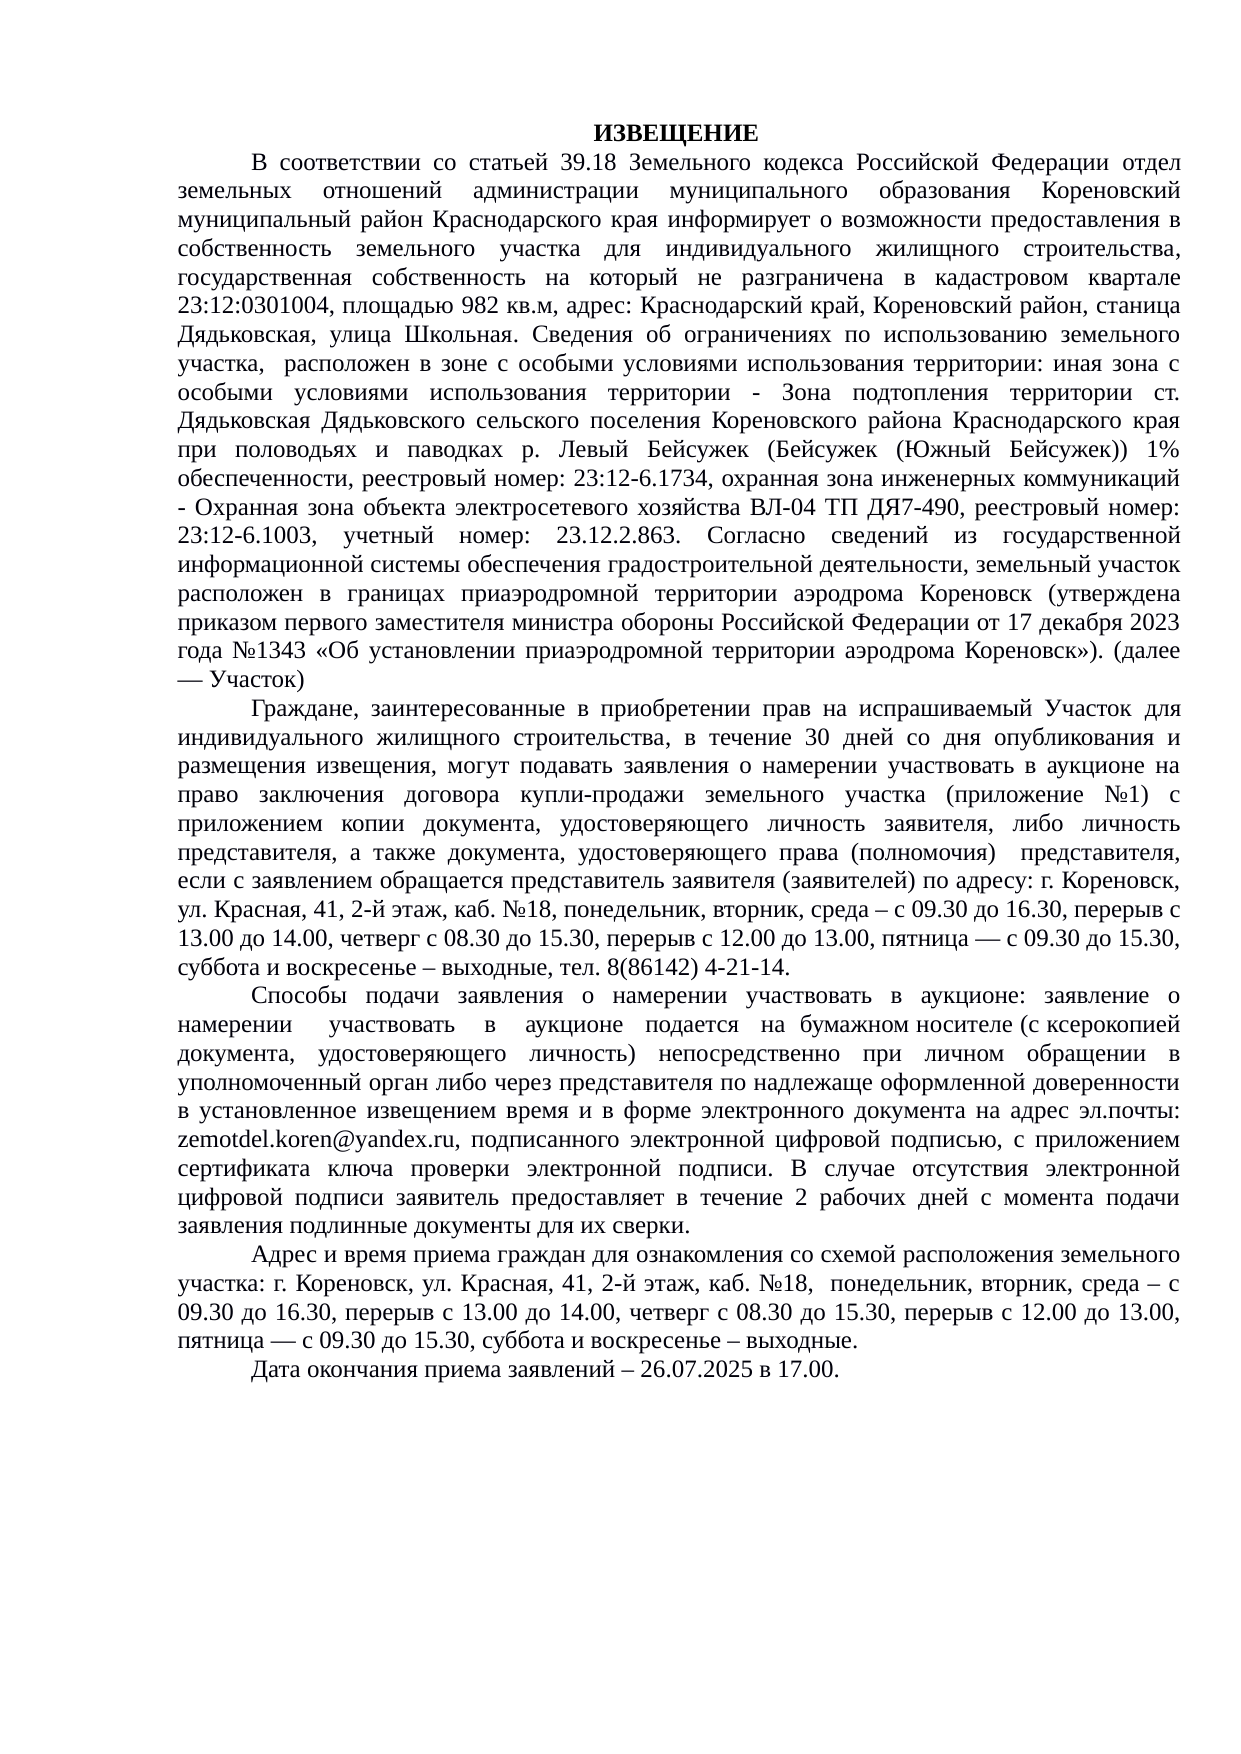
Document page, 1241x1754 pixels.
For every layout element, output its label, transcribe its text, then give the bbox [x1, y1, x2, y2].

text Адрес и время приема граждан для ознакомления со схемой расположения земельного участка: г. Кореновск, ул. Красная, 41, 2-й этаж, каб. №18, понедельник, вторник, среда – с 09.30 до 16.30, перерыв с 13.00 до 14.00, четверг с 08.30 до 15.30, перерыв с 12.00 до 13.00, пятница — с 09.30 до 15.30, суббота и воскресенье – выходные. [177, 1239, 1181, 1354]
text В соответствии со статьей 39.18 Земельного кодекса Российской Федерации отдел земельных отношений администрации муниципального образования Кореновский муниципальный район Краснодарского края информирует о возможности предоставления в собственность земельного участка для индивидуального жилищного строительства, государственная собственность на который не разграничена в кадастровом квартале 23:12:0301004, площадью 982 кв.м, адрес: Краснодарский край, Кореновский район, станица Дядьковская, улица Школьная. Сведения об ограничениях по использованию земельного участка, расположен в зоне с особыми условиями использования территории: иная зона с особыми условиями использования территории - Зона подтопления территории ст. Дядьковская Дядьковского сельского поселения Кореновского района Краснодарского края при половодьях и паводках р. Левый Бейсужек (Бейсужек (Южный Бейсужек)) 1% обеспеченности, реестровый номер: 23:12-6.1734, охранная зона инженерных коммуникаций - Охранная зона объекта электросетевого хозяйства ВЛ-04 ТП ДЯ7-490, реестровый номер: 23:12-6.1003, учетный номер: 23.12.2.863. Согласно сведений из государственной информационной системы обеспечения градостроительной деятельности, земельный участок расположен в границах приаэродромной территории аэродрома Кореновск (утверждена приказом первого заместителя министра обороны Российской Федерации от 17 декабря 2023 года №1343 «Об установлении приаэродромной территории аэродрома Кореновск»). (далее — Участок) [177, 147, 1181, 693]
text Граждане, заинтересованные в приобретении прав на испрашиваемый Участок для индивидуального жилищного строительства, в течение 30 дней со дня опубликования и размещения извещения, могут подавать заявления о намерении участвовать в аукционе на право заключения договора купли-продажи земельного участка (приложение №1) с приложением копии документа, удостоверяющего личность заявителя, либо личность представителя, а также документа, удостоверяющего права (полномочия) представителя, если с заявлением обращается представитель заявителя (заявителей) по адресу: г. Кореновск, ул. Красная, 41, 2-й этаж, каб. №18, понедельник, вторник, среда – с 09.30 до 16.30, перерыв с 13.00 до 14.00, четверг с 08.30 до 15.30, перерыв с 12.00 до 13.00, пятница — с 09.30 до 15.30, суббота и воскресенье – выходные, тел. 8(86142) 4-21-14. [177, 693, 1181, 981]
text Дата окончания приема заявлений – 26.07.2025 в 17.00. [177, 1354, 1181, 1383]
text ИЗВЕЩЕНИЕ [177, 118, 1181, 147]
text Способы подачи заявления о намерении участвовать в аукционе: заявление о намерении участвовать в аукционе подается на бумажном носителе (с ксерокопией документа, удостоверяющего личность) непосредственно при личном обращении в уполномоченный орган либо через представителя по надлежаще оформленной доверенности в установленное извещением время и в форме электронного документа на адрес эл.почты: zemotdel.koren@yandex.ru, подписанного электронной цифровой подписью, с приложением сертификата ключа проверки электронной подписи. В случае отсутствия электронной цифровой подписи заявитель предоставляет в течение 2 рабочих дней с момента подачи заявления подлинные документы для их сверки. [177, 981, 1181, 1239]
